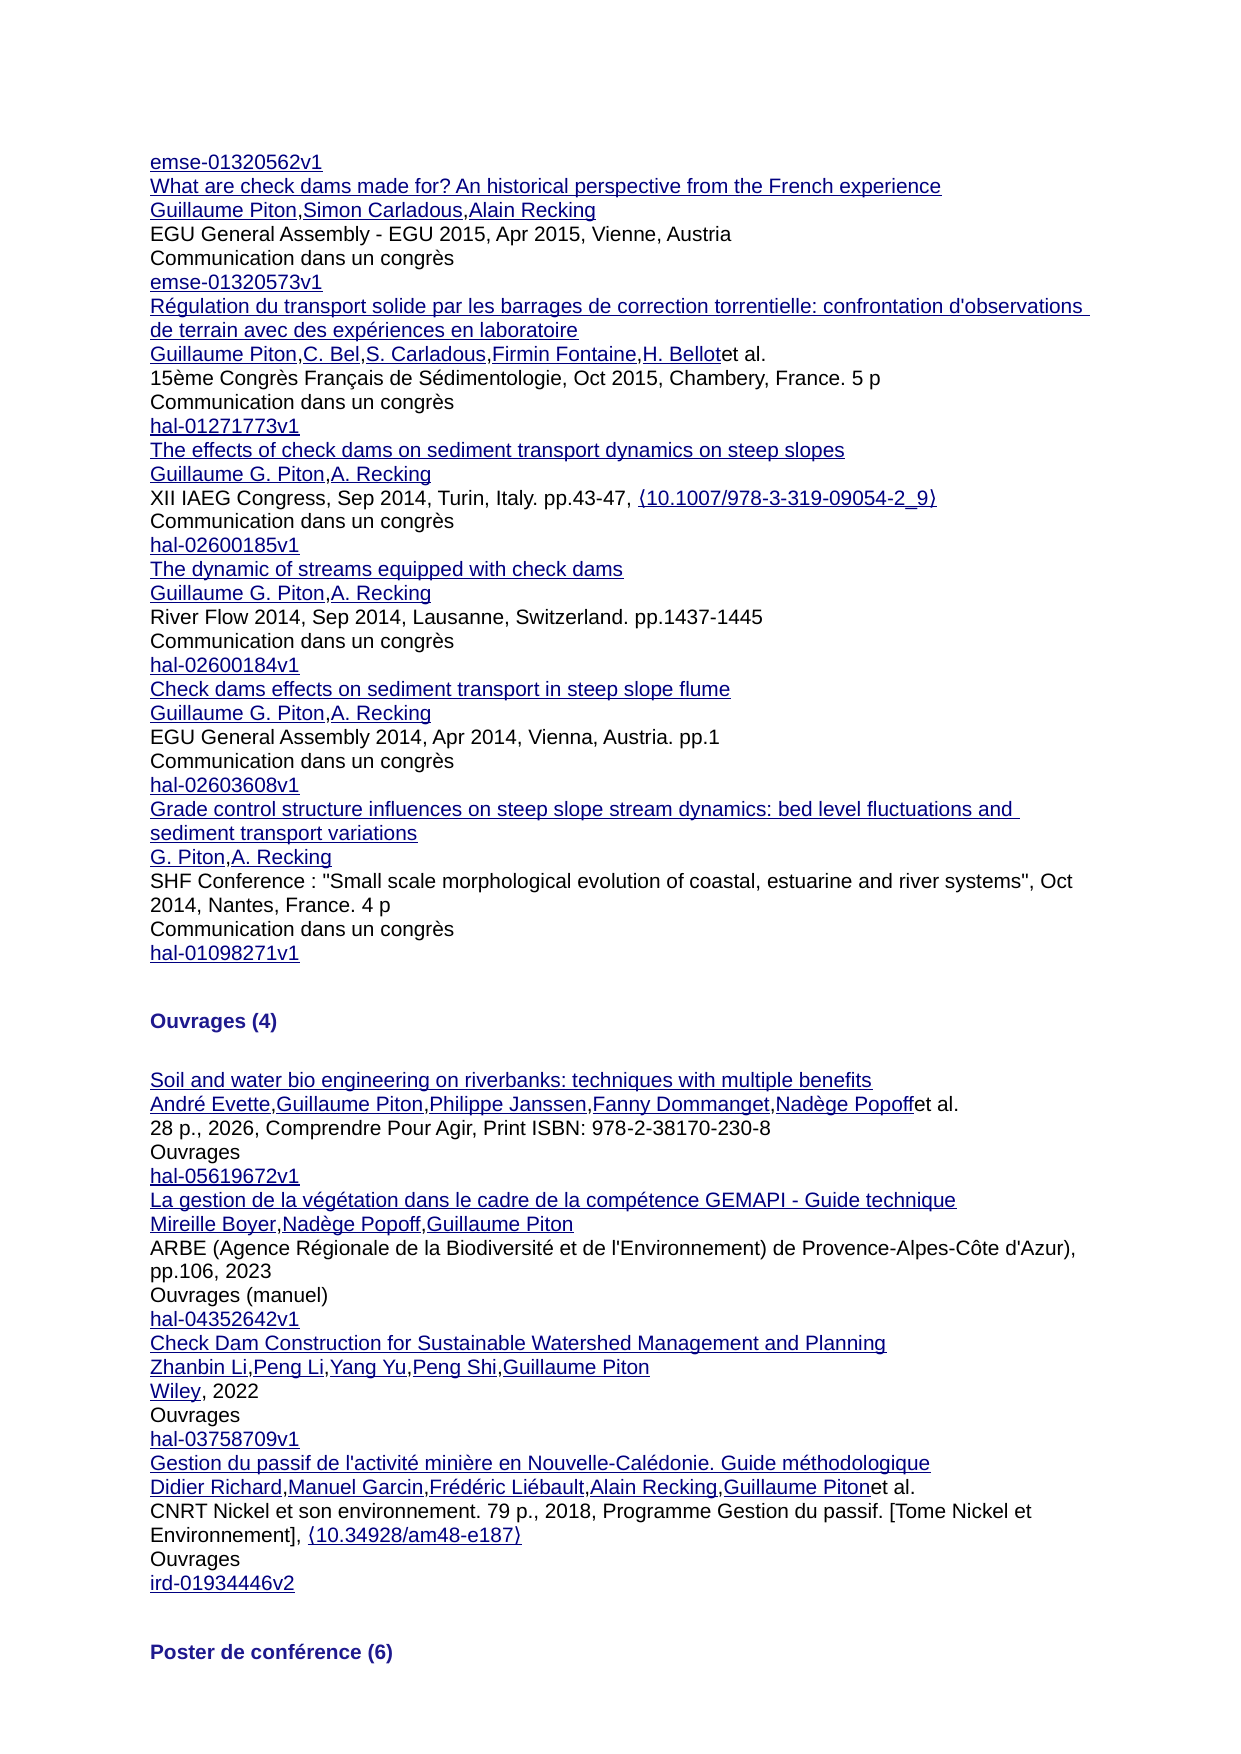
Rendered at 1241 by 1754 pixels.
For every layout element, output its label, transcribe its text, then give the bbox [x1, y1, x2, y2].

table_cell The dynamic of streams equipped with check dams Guillaume G. Piton,A. Recking River Flow 2014, Sep 2014, Lausanne, Switzerland. pp.1437-1445 Communication dans un congrès hal-02600184v1 [150, 557, 1090, 677]
table_cell La gestion de la végétation dans le cadre de la compétence GEMAPI - Guide technique Mireille Boyer,Nadège Popoff,Guillaume Piton ARBE (Agence Régionale de la Biodiversité et de l'Environnement) de Provence-Alpes-Côte d'Azur), pp.106, 2023 Ouvrages (manuel) hal-04352642v1 [150, 1188, 1090, 1331]
table_cell Check dams effects on sediment transport in steep slope flume Guillaume G. Piton,A. Recking EGU General Assembly 2014, Apr 2014, Vienna, Austria. pp.1 Communication dans un congrès hal-02603608v1 [150, 677, 1090, 797]
subtitle Poster de conférence (6) [150, 1639, 1090, 1663]
table_cell Régulation du transport solide par les barrages de correction torrentielle: confrontation d'observations [150, 294, 1090, 315]
table_cell emse-01320562v1 [150, 150, 1090, 174]
table_cell What are check dams made for? An historical perspective from the French experience Guillaume Piton,Simon Carladous,Alain Recking EGU General Assembly - EGU 2015, Apr 2015, Vienne, Austria Communication dans un congrès emse-01320573v1 [150, 174, 1090, 294]
table_cell Gestion du passif de l'activité minière en Nouvelle-Calédonie. Guide méthodologique Didier Richard,Manuel Garcin,Frédéric Liébault,Alain Recking,Guillaume Pitonet al. CNRT Nickel et son environnement. 79 p., 2018, Programme Gestion du passif. [Tome Nickel et Environnement], ⟨10.34928/am48-e187⟩ Ouvrages ird-01934446v2 [150, 1451, 1090, 1595]
subtitle Ouvrages (4) [150, 1009, 1090, 1033]
table_header Soil and water bio engineering on riverbanks: techniques with multiple benefits André Evette,Guillaume Piton,Philippe Janssen,Fanny Dommanget,Nadège Popoffet al. 28 p., 2026, Comprendre Pour Agir, Print ISBN: 978‑2‑38170‑230‑8 Ouvrages hal-05619672v1 [150, 1068, 1090, 1187]
table_cell Check Dam Construction for Sustainable Watershed Management and Planning Zhanbin Li,Peng Li,Yang Yu,Peng Shi,Guillaume Piton Wiley, 2022 Ouvrages hal-03758709v1 [150, 1331, 1090, 1451]
table_cell The effects of check dams on sediment transport dynamics on steep slopes Guillaume G. Piton,A. Recking XII IAEG Congress, Sep 2014, Turin, Italy. pp.43-47, ⟨10.1007/978-3-319-09054-2_9⟩ Communication dans un congrès hal-02600185v1 [150, 438, 1090, 557]
table_cell Grade control structure influences on steep slope stream dynamics: bed level fluctuations and sediment transport variations G. Piton,A. Recking SHF Conference : "Small scale morphological evolution of coastal, estuarine and river systems", Oct 2014, Nantes, France. 4 p Communication dans un congrès hal-01098271v1 [150, 797, 1090, 964]
table_cell de terrain avec des expériences en laboratoire Guillaume Piton,C. Bel,S. Carladous,Firmin Fontaine,H. Bellotet al. 15ème Congrès Français de Sédimentologie, Oct 2015, Chambery, France. 5 p Communication dans un congrès hal-01271773v1 [150, 316, 1090, 437]
